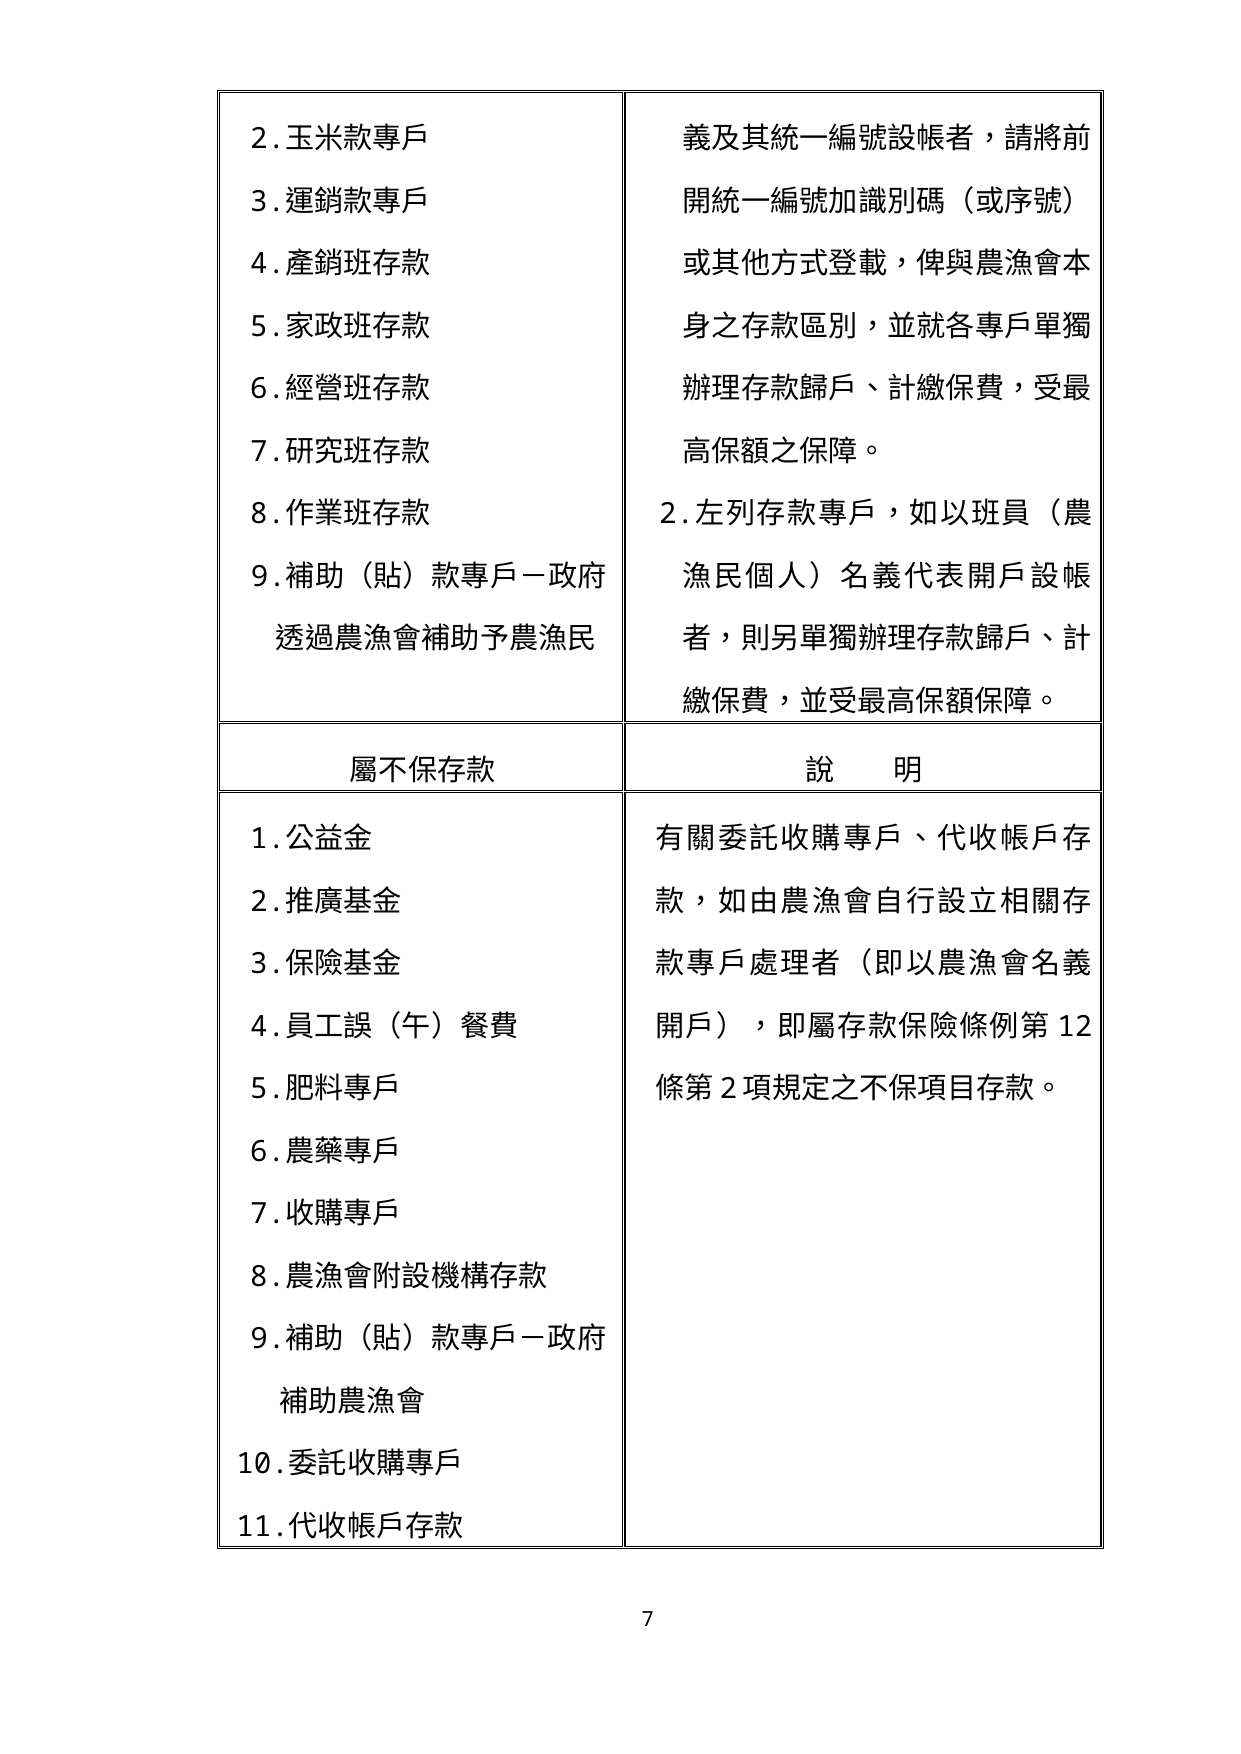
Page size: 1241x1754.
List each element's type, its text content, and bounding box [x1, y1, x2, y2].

table_cell 義及其統一編號設帳者，請將前開統一編號加識別碼（或序號）或其他方式登載，俾與農漁會本身之存款區別，並就各專戶單獨辦理存款歸戶、計繳保費，受最高保額之保障。 2.左列存款專戶，如以班員（農漁民個人）名義代表開戶設帳者，則另單獨辦理存款歸戶、計繳保費，並受最高保額保障。 [626, 93, 1100, 721]
table_cell 說 明 [626, 724, 1100, 790]
table_cell 1.公益金 2.推廣基金 3.保險基金 4.員工誤（午）餐費 5.肥料專戶 6.農藥專戶 7.收購專戶 8.農漁會附設機構存款 9.補助（貼）款專戶－政府補助農漁會 10.委託收購專戶 11.代收帳戶存款 [220, 793, 622, 1546]
table_cell 2.玉米款專戶 3.運銷款專戶 4.產銷班存款 5.家政班存款 6.經營班存款 7.研究班存款 8.作業班存款 9.補助（貼）款專戶－政府透過農漁會補助予農漁民 [220, 93, 622, 721]
table_cell 有關委託收購專戶、代收帳戶存款，如由農漁會自行設立相關存款專戶處理者（即以農漁會名義開戶），即屬存款保險條例第12條第2項規定之不保項目存款。 [626, 793, 1100, 1546]
table_cell 屬不保存款 [220, 724, 622, 790]
